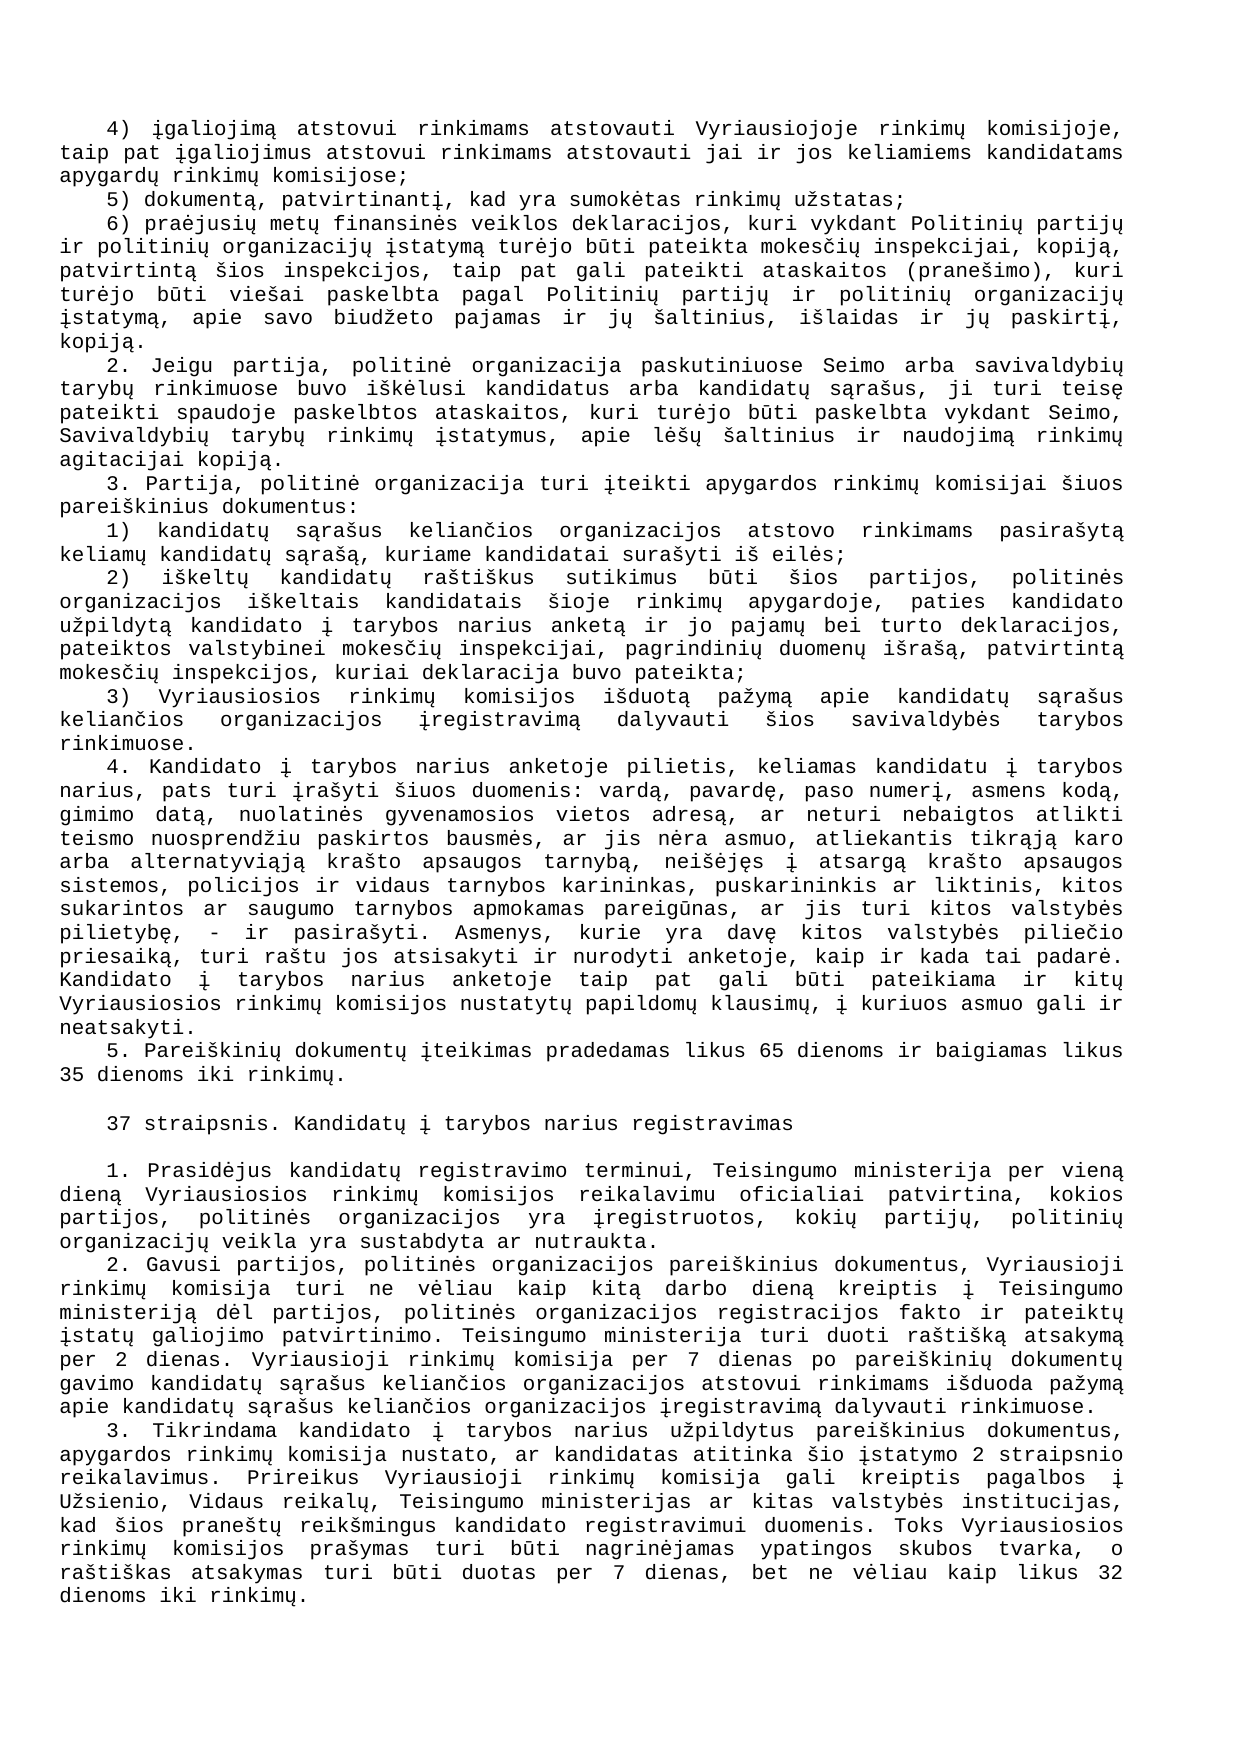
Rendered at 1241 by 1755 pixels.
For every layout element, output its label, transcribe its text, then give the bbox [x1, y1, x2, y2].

text 5) dokumentą, patvirtinantį, kad yra sumokėtas rinkimų užstatas; [59, 189, 1124, 213]
text 6) praėjusių metų finansinės veiklos deklaracijos, kuri vykdant Politinių partijų ir politinių organizacijų įstatymą turėjo būti pateikta mokesčių inspekcijai, kopiją, patvirtintą šios inspekcijos, taip pat gali pateikti ataskaitos (pranešimo), kuri turėjo būti viešai paskelbta pagal Politinių partijų ir politinių organizacijų įstatymą, apie savo biudžeto pajamas ir jų šaltinius, išlaidas ir jų paskirtį, kopiją. [59, 213, 1124, 354]
text 4) įgaliojimą atstovui rinkimams atstovauti Vyriausiojoje rinkimų komisijoje, taip pat įgaliojimus atstovui rinkimams atstovauti jai ir jos keliamiems kandidatams apygardų rinkimų komisijose; [59, 118, 1124, 189]
text 1. Prasidėjus kandidatų registravimo terminui, Teisingumo ministerija per vieną dieną Vyriausiosios rinkimų komisijos reikalavimu oficialiai patvirtina, kokios partijos, politinės organizacijos yra įregistruotos, kokių partijų, politinių organizacijų veikla yra sustabdyta ar nutraukta. [59, 1160, 1124, 1254]
text 5. Pareiškinių dokumentų įteikimas pradedamas likus 65 dienoms ir baigiamas likus 35 dienoms iki rinkimų. [59, 1040, 1124, 1088]
text 2. Gavusi partijos, politinės organizacijos pareiškinius dokumentus, Vyriausioji rinkimų komisija turi ne vėliau kaip kitą darbo dieną kreiptis į Teisingumo ministeriją dėl partijos, politinės organizacijos registracijos fakto ir pateiktų įstatų galiojimo patvirtinimo. Teisingumo ministerija turi duoti raštišką atsakymą per 2 dienas. Vyriausioji rinkimų komisija per 7 dienas po pareiškinių dokumentų gavimo kandidatų sąrašus keliančios organizacijos atstovui rinkimams išduoda pažymą apie kandidatų sąrašus keliančios organizacijos įregistravimą dalyvauti rinkimuose. [59, 1254, 1124, 1420]
text 2) iškeltų kandidatų raštiškus sutikimus būti šios partijos, politinės organizacijos iškeltais kandidatais šioje rinkimų apygardoje, paties kandidato užpildytą kandidato į tarybos narius anketą ir jo pajamų bei turto deklaracijos, pateiktos valstybinei mokesčių inspekcijai, pagrindinių duomenų išrašą, patvirtintą mokesčių inspekcijos, kuriai deklaracija buvo pateikta; [59, 567, 1124, 686]
text 1) kandidatų sąrašus keliančios organizacijos atstovo rinkimams pasirašytą keliamų kandidatų sąrašą, kuriame kandidatai surašyti iš eilės; [59, 520, 1124, 567]
text 2. Jeigu partija, politinė organizacija paskutiniuose Seimo arba savivaldybių tarybų rinkimuose buvo iškėlusi kandidatus arba kandidatų sąrašus, ji turi teisę pateikti spaudoje paskelbtos ataskaitos, kuri turėjo būti paskelbta vykdant Seimo, Savivaldybių tarybų rinkimų įstatymus, apie lėšų šaltinius ir naudojimą rinkimų agitacijai kopiją. [59, 354, 1124, 473]
text 3. Partija, politinė organizacija turi įteikti apygardos rinkimų komisijai šiuos pareiškinius dokumentus: [59, 473, 1124, 520]
text 4. Kandidato į tarybos narius anketoje pilietis, keliamas kandidatu į tarybos narius, pats turi įrašyti šiuos duomenis: vardą, pavardę, paso numerį, asmens kodą, gimimo datą, nuolatinės gyvenamosios vietos adresą, ar neturi nebaigtos atlikti teismo nuosprendžiu paskirtos bausmės, ar jis nėra asmuo, atliekantis tikrąją karo arba alternatyviąją krašto apsaugos tarnybą, neišėjęs į atsargą krašto apsaugos sistemos, policijos ir vidaus tarnybos karininkas, puskarininkis ar liktinis, kitos sukarintos ar saugumo tarnybos apmokamas pareigūnas, ar jis turi kitos valstybės pilietybę, - ir pasirašyti. Asmenys, kurie yra davę kitos valstybės piliečio priesaiką, turi raštu jos atsisakyti ir nurodyti anketoje, kaip ir kada tai padarė. Kandidato į tarybos narius anketoje taip pat gali būti pateikiama ir kitų Vyriausiosios rinkimų komisijos nustatytų papildomų klausimų, į kuriuos asmuo gali ir neatsakyti. [59, 757, 1124, 1040]
text 37 straipsnis. Kandidatų į tarybos narius registravimas [59, 1113, 1124, 1136]
text 3. Tikrindama kandidato į tarybos narius užpildytus pareiškinius dokumentus, apygardos rinkimų komisija nustato, ar kandidatas atitinka šio įstatymo 2 straipsnio reikalavimus. Prireikus Vyriausioji rinkimų komisija gali kreiptis pagalbos į Užsienio, Vidaus reikalų, Teisingumo ministerijas ar kitas valstybės institucijas, kad šios praneštų reikšmingus kandidato registravimui duomenis. Toks Vyriausiosios rinkimų komisijos prašymas turi būti nagrinėjamas ypatingos skubos tvarka, o raštiškas atsakymas turi būti duotas per 7 dienas, bet ne vėliau kaip likus 32 dienoms iki rinkimų. [59, 1420, 1124, 1609]
text 3) Vyriausiosios rinkimų komisijos išduotą pažymą apie kandidatų sąrašus keliančios organizacijos įregistravimą dalyvauti šios savivaldybės tarybos rinkimuose. [59, 686, 1124, 757]
